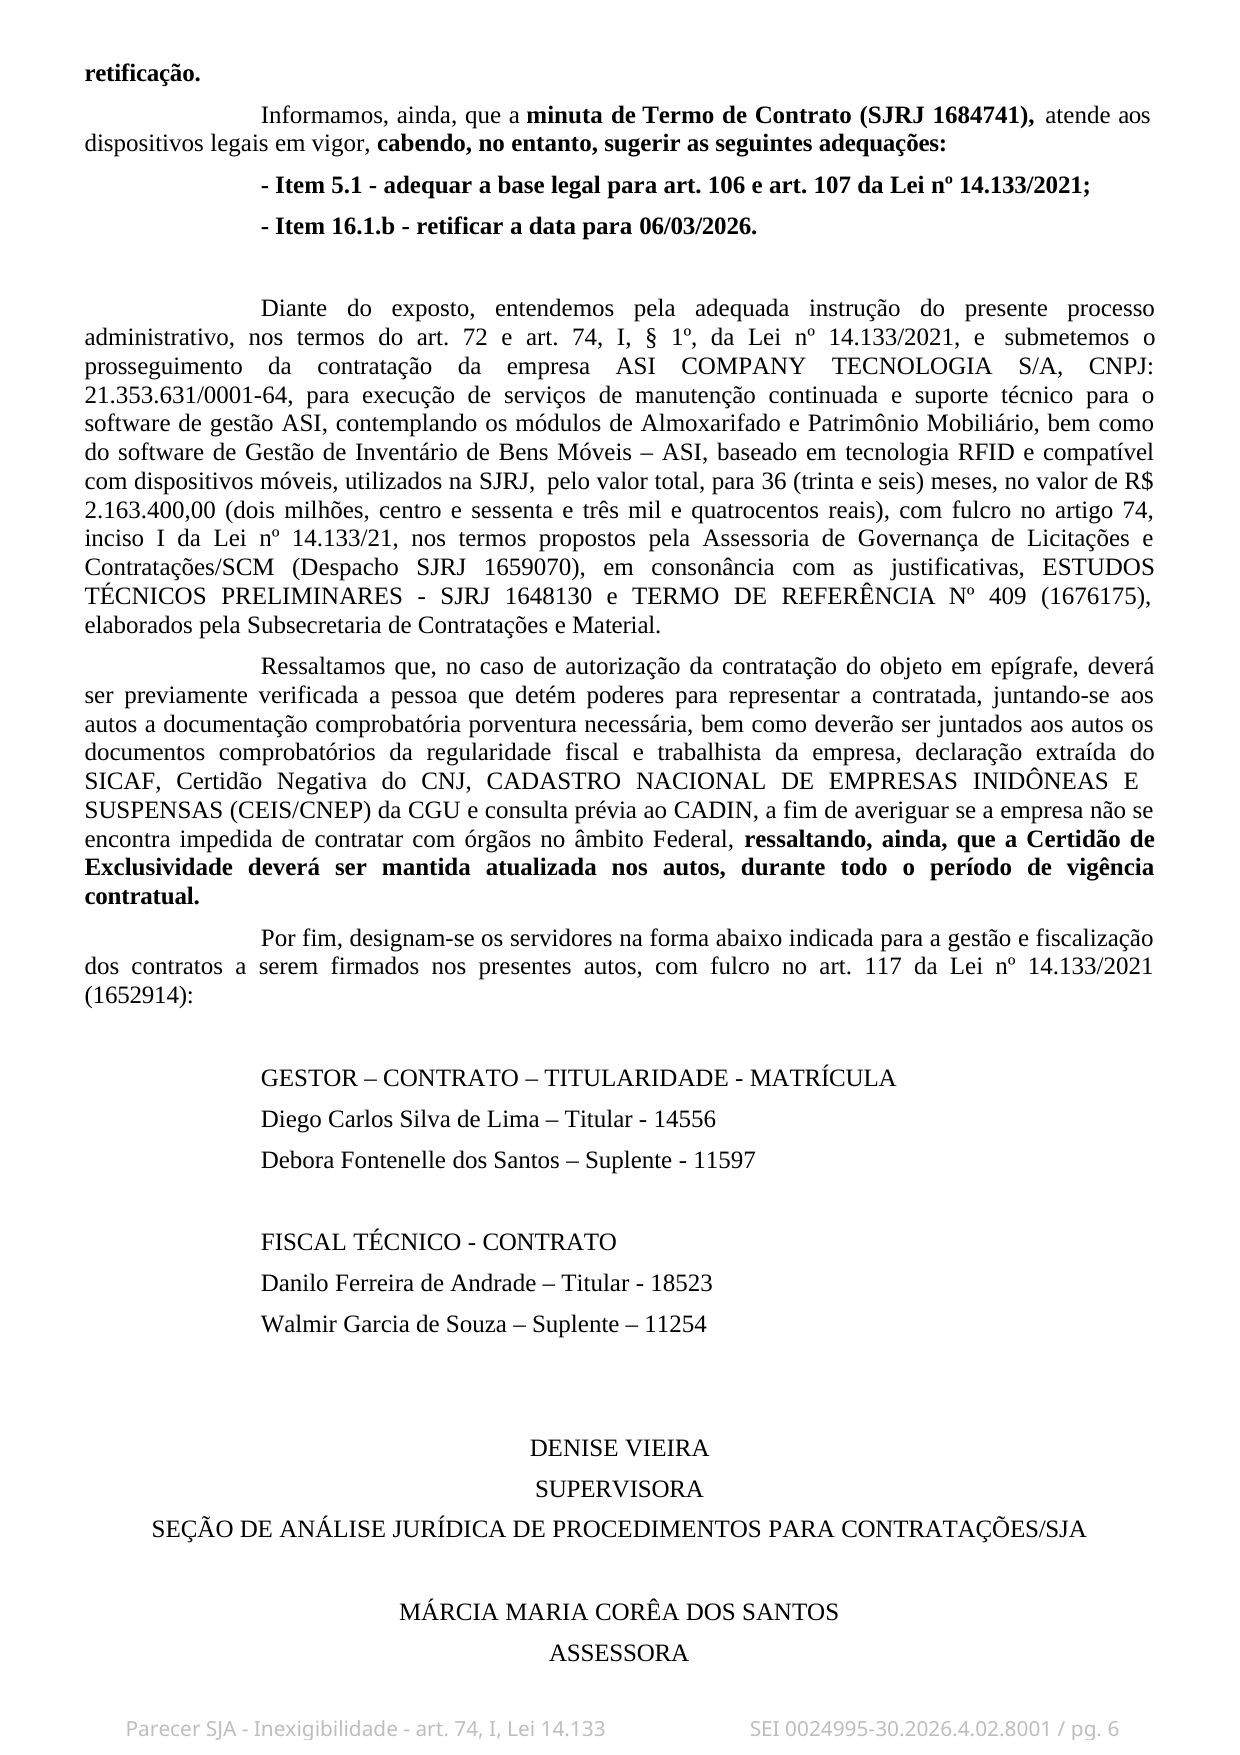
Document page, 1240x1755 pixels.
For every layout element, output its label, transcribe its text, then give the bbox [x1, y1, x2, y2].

text Diego Carlos Silva de Lima – Titular - 14556 Debora Fontenelle dos Santos – Suplente - 11597 [261, 1104, 782, 1174]
subtitle retificação. [84, 58, 1181, 87]
text GESTOR – CONTRATO – TITULARIDADE - MATRÍCULA [261, 1063, 1181, 1091]
text SUSPENSAS (CEIS/CNEP) da CGU e consulta prévia ao CADIN, a fim de averiguar se a empresa não se encontra impedida de contratar com órgãos no âmbito Federal, ressaltando, ainda, que a Certidão de Exclusividade deverá ser mantida atualizada nos autos, durante todo o período de vigência contratual. [84, 795, 1155, 910]
text Por fim, designam-se os servidores na forma abaixo indicada para a gestão e fiscalização dos contratos a serem firmados nos presentes autos, com fulcro no art. 117 da Lei nº 14.133/2021 (1652914): [84, 923, 1154, 1009]
text dispositivos legais em vigor, cabendo, no entanto, sugerir as seguintes adequações: [84, 128, 1181, 157]
text MÁRCIA MARIA CORÊA DOS SANTOS ASSESSORA [333, 1597, 905, 1667]
text FISCAL TÉCNICO - CONTRATO [261, 1227, 1181, 1256]
list Item 16.1.b - retificar a data para 06/03/2026. [261, 211, 1181, 240]
text Danilo Ferreira de Andrade – Titular - 18523 Walmir Garcia de Souza – Suplente – 11254 [261, 1268, 782, 1338]
list Item 5.1 - adequar a base legal para art. 106 e art. 107 da Lei nº 14.133/2021; [261, 170, 1181, 198]
text SEÇÃO DE ANÁLISE JURÍDICA DE PROCEDIMENTOS PARA CONTRATAÇÕES/SJA [132, 1515, 1106, 1543]
text Diante do exposto, entendemos pela adequada instrução do presente processo administrativo, nos termos do art. 72 e art. 74, I, § 1º, da Lei nº 14.133/2021, e submetemos o prosseguimento da contratação da empresa ASI COMPANY TECNOLOGIA S/A, CNPJ: 21.353.631/0001-64, para execução de serviços de manutenção continuada e suporte técnico para o software de gestão ASI, contemplando os módulos de Almoxarifado e Patrimônio Mobiliário, bem como do software de Gestão de Inventário de Bens Móveis – ASI, baseado em tecnologia RFID e compatível com dispositivos móveis, utilizados na SJRJ, pelo valor total, para 36 (trinta e seis) meses, no valor de R$ 2.163.400,00 (dois milhões, centro e sessenta e três mil e quatrocentos reais), com fulcro no artigo 74, inciso I da Lei nº 14.133/21, nos termos propostos pela Assessoria de Governança de Licitações e Contratações/SCM (Despacho SJRJ 1659070), em consonância com as justificativas, ESTUDOS TÉCNICOS PRELIMINARES - SJRJ 1648130 e TERMO DE REFERÊNCIA Nº 409 (1676175), [84, 293, 1155, 610]
text Ressaltamos que, no caso de autorização da contratação do objeto em epígrafe, deverá ser previamente verificada a pessoa que detém poderes para representar a contratada, juntando-se aos autos a documentação comprobatória porventura necessária, bem como deverão ser juntados aos autos os documentos comprobatórios da regularidade fiscal e trabalhista da empresa, declaração extraída do SICAF, Certidão Negativa do CNJ, CADASTRO NACIONAL DE EMPRESAS INIDÔNEAS E [84, 651, 1155, 795]
text DENISE VIEIRA SUPERVISORA [448, 1433, 791, 1502]
text elaborados pela Subsecretaria de Contratações e Material. [84, 610, 1181, 639]
text Informamos, ainda, que a minuta de Termo de Contrato (SJRJ 1684741), atende aos [261, 100, 1181, 128]
